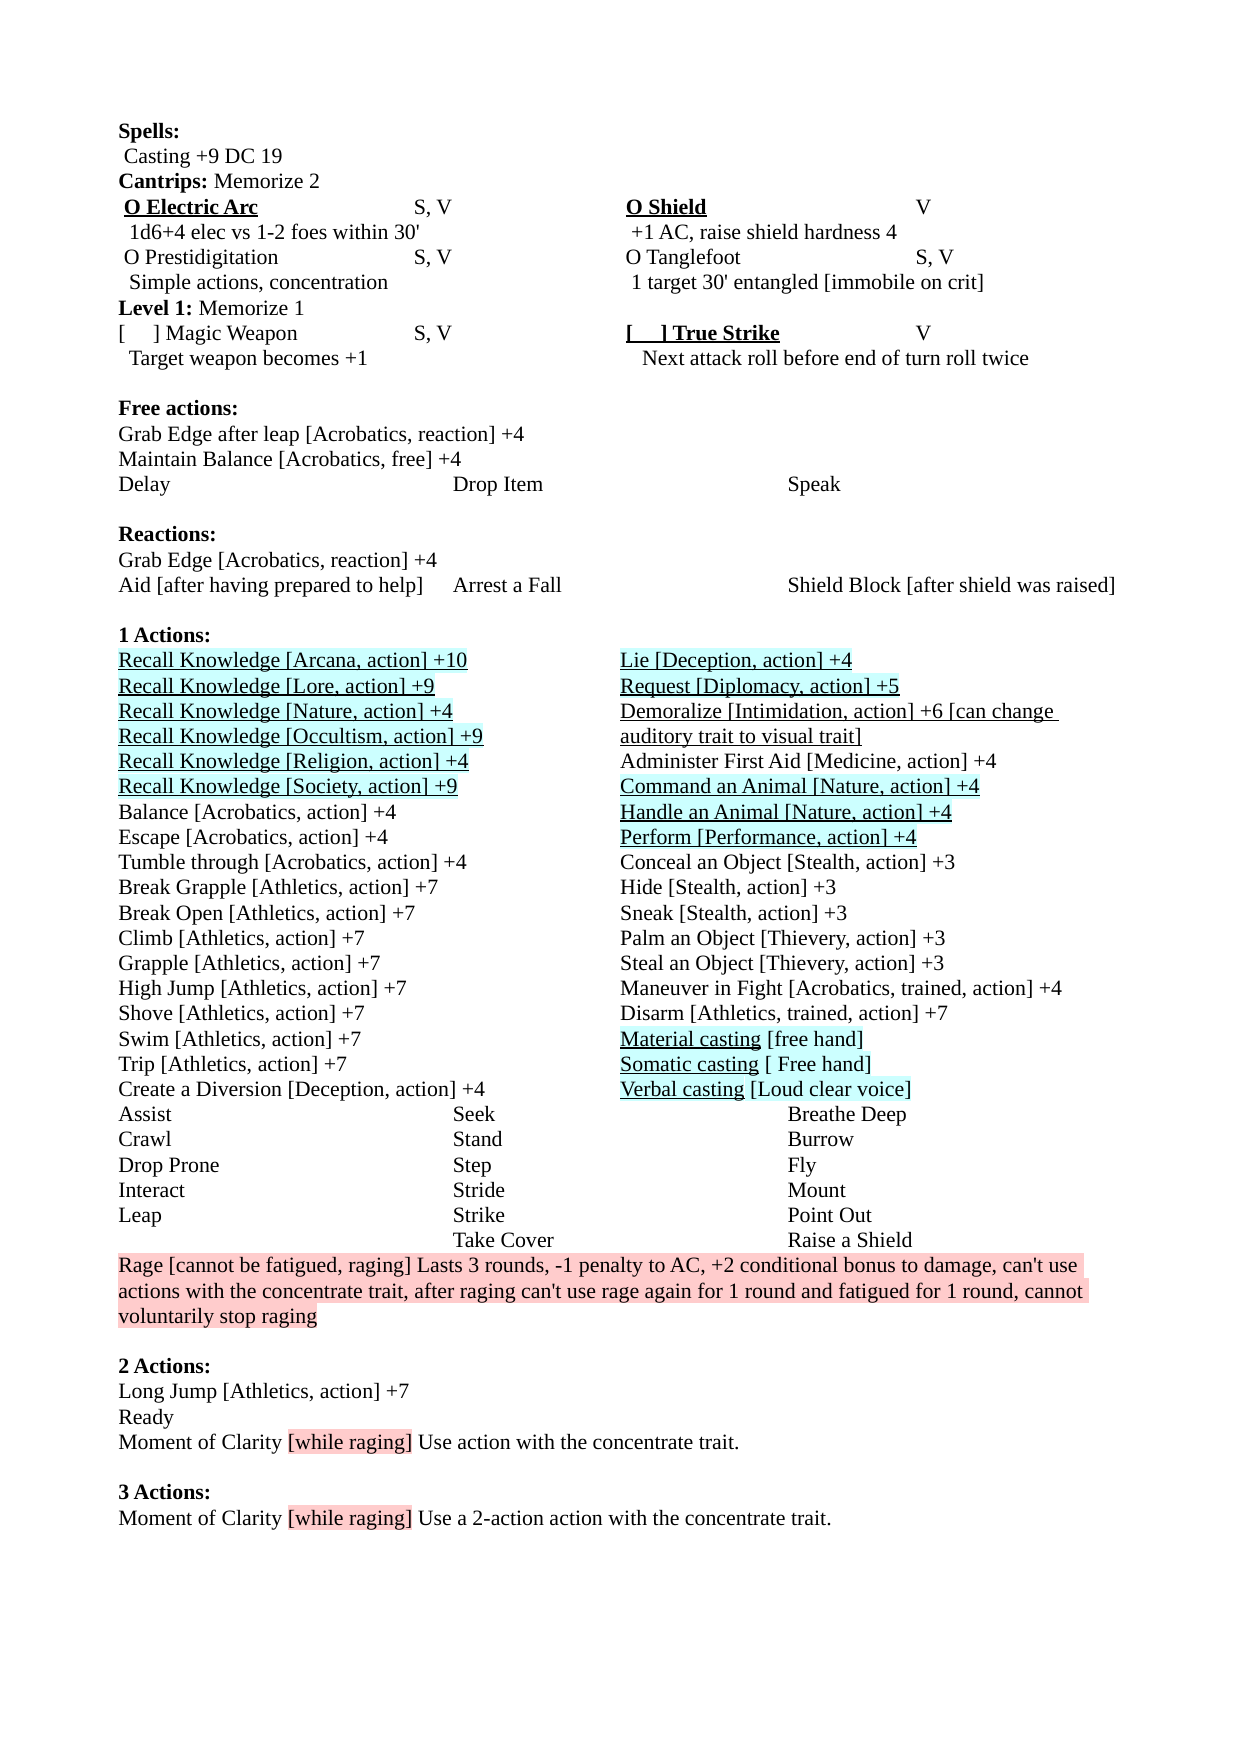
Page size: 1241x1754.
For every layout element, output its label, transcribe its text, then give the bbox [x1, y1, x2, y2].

text High Jump [Athletics, action] +7 [118, 975, 620, 1000]
text Create a Diversion [Deception, action] +4 [118, 1076, 620, 1101]
text O Prestidigitation S, V [118, 244, 620, 269]
text Burrow [787, 1126, 1122, 1152]
text Raise a Shield [787, 1227, 1122, 1252]
text [ ] True Strike V [620, 320, 1122, 345]
text Recall Knowledge [Occultism, action] +9 [118, 723, 620, 748]
text Balance [Acrobatics, action] +4 [118, 799, 620, 824]
text Fly [787, 1152, 1122, 1177]
text Request [Diplomacy, action] +5 [620, 673, 1122, 698]
text Steal an Object [Thievery, action] +3 [620, 950, 1122, 975]
text Speak [787, 471, 1122, 496]
text Conceal an Object [Stealth, action] +3 [620, 849, 1122, 874]
text Grab Edge [Acrobatics, reaction] +4 [118, 547, 1122, 572]
text Palm an Object [Thievery, action] +3 [620, 925, 1122, 950]
text Grapple [Athletics, action] +7 [118, 950, 620, 975]
text Moment of Clarity [while raging] Use a 2-action action with the concentrate trait. [118, 1504, 1122, 1530]
text Demoralize [Intimidation, action] +6 [can change auditory trait to visual trait] [620, 698, 1122, 748]
text 1 target 30' entangled [immobile on crit] [620, 269, 1122, 294]
text Aid [after having prepared to help] [118, 572, 453, 597]
text O Tanglefoot S, V [620, 244, 1122, 269]
text Arrest a Fall Shield Block [after shield was raised] [453, 572, 1122, 597]
text Rage [cannot be fatigued, raging] Lasts 3 rounds, -1 penalty to AC, +2 conditional bonus to damage, can't use actions with the concentrate trait, after raging can't use rage again for 1 round and fatigued for 1 round, cannot voluntarily stop raging [118, 1252, 1122, 1328]
text Spells: [118, 118, 1122, 143]
text Administer First Aid [Medicine, action] +4 [620, 748, 1122, 773]
text +1 AC, raise shield hardness 4 [620, 219, 1122, 244]
text Ready [118, 1404, 1122, 1429]
text Target weapon becomes +1 [118, 345, 620, 370]
text Trip [Athletics, action] +7 [118, 1051, 620, 1076]
text Handle an Animal [Nature, action] +4 [620, 799, 1122, 824]
text Material casting [free hand] [620, 1026, 1122, 1051]
text Simple actions, concentration [118, 269, 620, 294]
text Hide [Stealth, action] +3 [620, 874, 1122, 899]
text Level 1: Memorize 1 [118, 294, 1122, 320]
text 2 Actions: [118, 1353, 1122, 1378]
text Breathe Deep [787, 1101, 1122, 1126]
text Interact [118, 1177, 453, 1202]
text Verbal casting [Loud clear voice] [620, 1076, 1122, 1101]
text Maneuver in Fight [Acrobatics, trained, action] +4 [620, 975, 1122, 1000]
text Shove [Athletics, action] +7 [118, 1000, 620, 1026]
text Recall Knowledge [Arcana, action] +10 [118, 647, 620, 673]
text 1d6+4 elec vs 1-2 foes within 30' [118, 219, 620, 244]
text Somatic casting [ Free hand] [620, 1051, 1122, 1076]
text Leap [118, 1202, 453, 1227]
text Command an Animal [Nature, action] +4 [620, 773, 1122, 799]
text 1 Actions: [118, 622, 1122, 647]
text Moment of Clarity [while raging] Use action with the concentrate trait. [118, 1429, 1122, 1454]
text Drop Prone [118, 1152, 453, 1177]
text Assist [118, 1101, 453, 1126]
text Long Jump [Athletics, action] +7 [118, 1378, 1122, 1404]
text Swim [Athletics, action] +7 [118, 1026, 620, 1051]
text O Electric Arc S, V [118, 194, 620, 219]
text Recall Knowledge [Nature, action] +4 [118, 698, 620, 723]
text Tumble through [Acrobatics, action] +4 [118, 849, 620, 874]
text Recall Knowledge [Religion, action] +4 [118, 748, 620, 773]
text Crawl [118, 1126, 453, 1152]
text Escape [Acrobatics, action] +4 [118, 824, 620, 849]
text Reactions: [118, 521, 1122, 547]
text Grab Edge after leap [Acrobatics, reaction] +4 [118, 421, 1122, 446]
text Recall Knowledge [Society, action] +9 [118, 773, 620, 799]
text Take Cover [453, 1227, 787, 1252]
text Next attack roll before end of turn roll twice [620, 345, 1122, 370]
text Lie [Deception, action] +4 [620, 647, 1122, 673]
text [ ] Magic Weapon S, V [118, 320, 620, 345]
text Casting +9 DC 19 [118, 143, 1122, 168]
text Delay Drop Item [118, 471, 787, 496]
text Disarm [Athletics, trained, action] +7 [620, 1000, 1122, 1026]
text O Shield V [620, 194, 1122, 219]
text 3 Actions: [118, 1479, 1122, 1504]
text Recall Knowledge [Lore, action] +9 [118, 673, 620, 698]
text Climb [Athletics, action] +7 [118, 925, 620, 950]
text Perform [Performance, action] +4 [620, 824, 1122, 849]
text Sneak [Stealth, action] +3 [620, 899, 1122, 925]
text Seek Stand Step Stride [453, 1101, 787, 1202]
text Break Open [Athletics, action] +7 [118, 899, 620, 925]
text Strike [453, 1202, 787, 1227]
text Break Grapple [Athletics, action] +7 [118, 874, 620, 899]
text Cantrips: Memorize 2 [118, 168, 1122, 194]
text Free actions: [118, 395, 1122, 421]
text Mount Point Out [787, 1177, 1122, 1227]
text Maintain Balance [Acrobatics, free] +4 [118, 446, 1122, 471]
